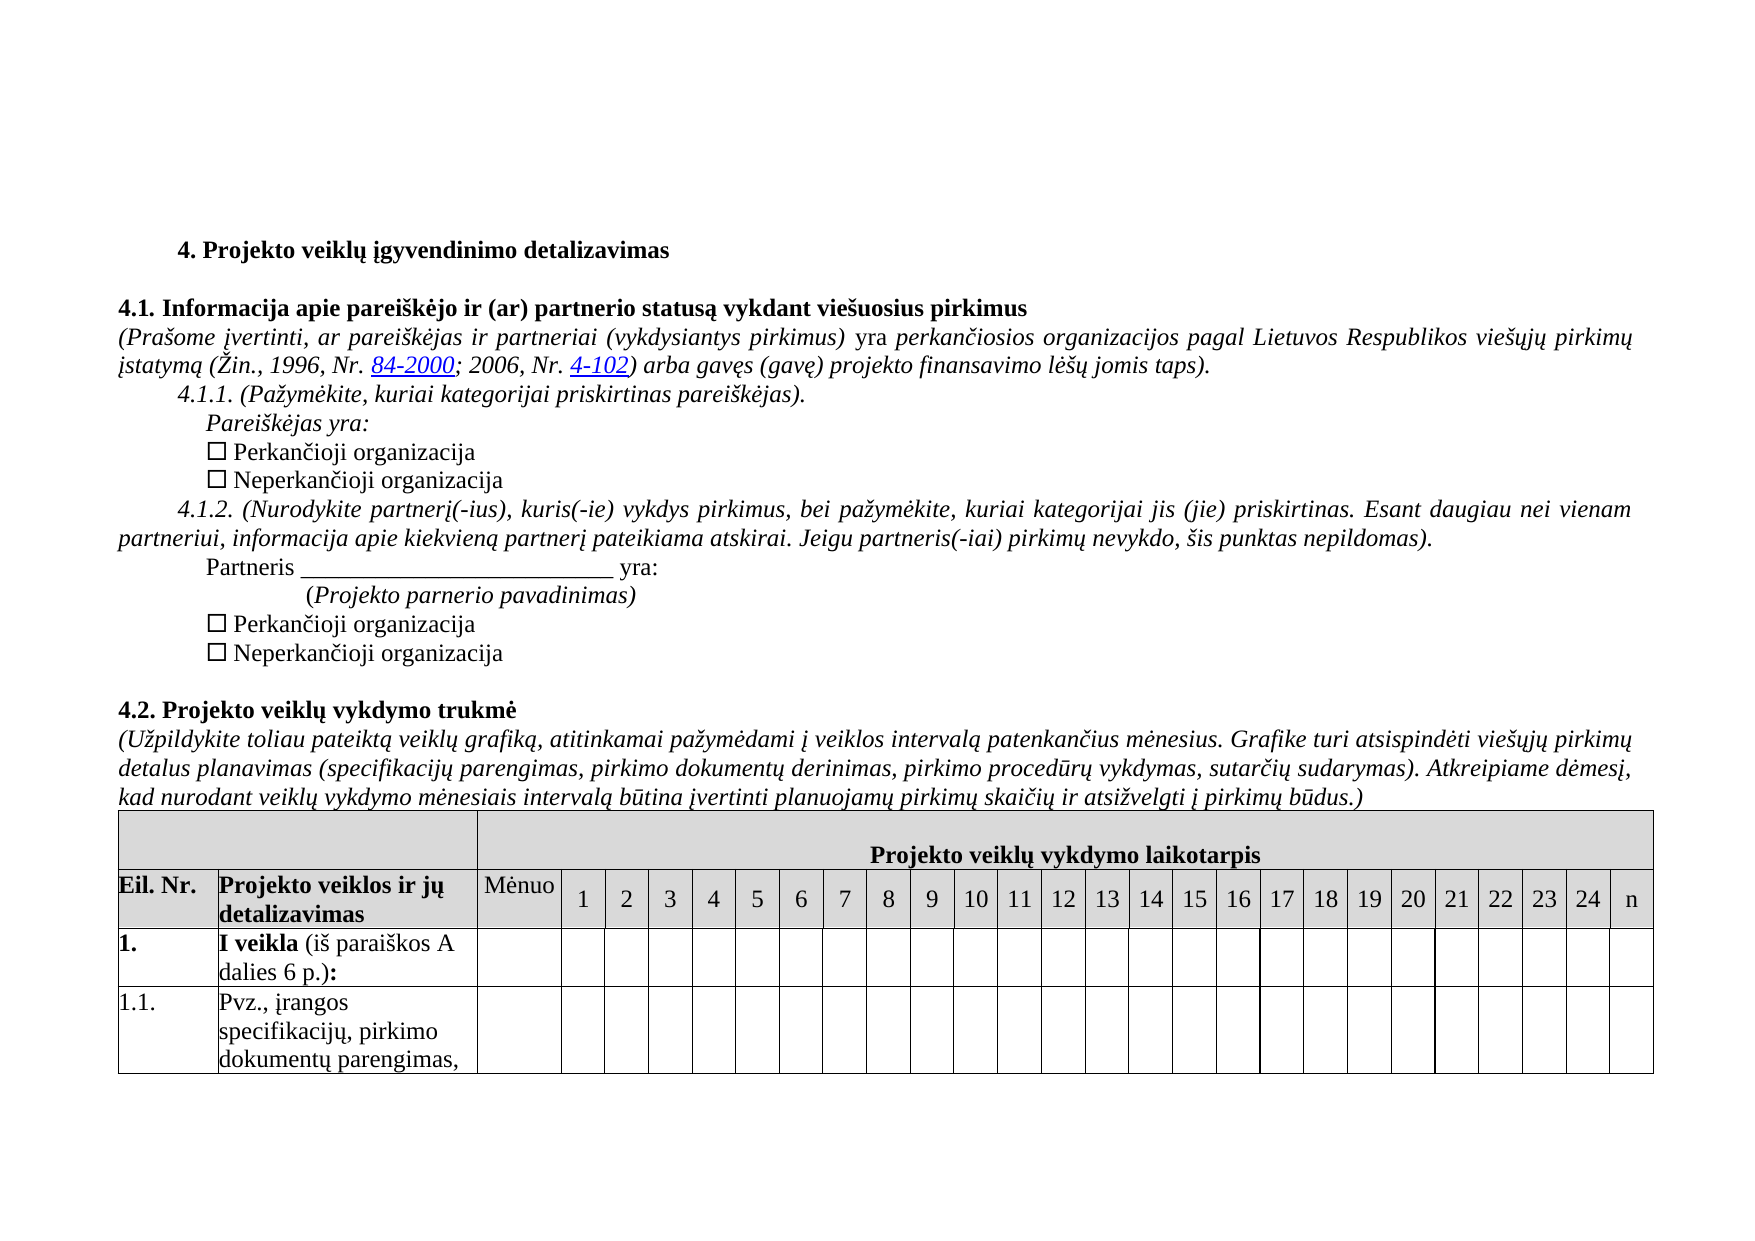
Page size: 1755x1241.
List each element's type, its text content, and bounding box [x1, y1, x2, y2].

table_cell [1392, 929, 1434, 986]
table_cell [1217, 929, 1259, 986]
table_cell [1173, 987, 1216, 1073]
text [] Perkančioji organizacija [118, 609, 1636, 638]
table_cell 14 [1130, 870, 1172, 927]
text Partneris _________________________ yra: [118, 552, 1636, 580]
table_cell [1436, 929, 1478, 986]
table_cell 5 [736, 870, 779, 927]
table_cell [823, 987, 866, 1073]
table_cell [736, 929, 779, 986]
table_cell [1086, 987, 1128, 1073]
table_cell [478, 929, 561, 986]
table_cell [1304, 929, 1347, 986]
table_cell 3 [649, 870, 692, 927]
table_header [119, 811, 477, 869]
table_cell Eil. Nr. [119, 870, 218, 927]
table_cell n [1611, 870, 1653, 927]
table_cell 15 [1173, 870, 1216, 927]
table_cell 12 [1042, 870, 1085, 927]
table_cell [1436, 987, 1478, 1073]
table_cell 6 [780, 870, 823, 927]
table_cell Projekto veiklos ir jų detalizavimas [219, 870, 477, 927]
table_cell [562, 929, 604, 986]
table_cell 22 [1479, 870, 1522, 927]
text [] Perkančioji organizacija [118, 437, 1636, 465]
table_cell [649, 929, 692, 986]
table_cell [562, 987, 604, 1073]
table_cell [1304, 987, 1347, 1073]
table_cell [998, 929, 1041, 986]
table_cell 23 [1523, 870, 1566, 927]
table_cell [1129, 987, 1172, 1073]
table_cell [1086, 929, 1128, 986]
table_cell [693, 929, 735, 986]
table_cell 11 [998, 870, 1041, 927]
table_cell 16 [1217, 870, 1260, 927]
table_cell [1261, 929, 1303, 986]
table_cell 17 [1261, 870, 1303, 927]
table_cell Pvz., įrangos specifikacijų, pirkimo dokumentų parengimas, [219, 987, 477, 1073]
table_cell [1042, 987, 1085, 1073]
table_cell 1 [562, 870, 605, 927]
table_cell [1610, 929, 1653, 986]
text 4. Projekto veiklų įgyvendinimo detalizavimas [118, 235, 1636, 264]
text 4.1.1. (Pažymėkite, kuriai kategorijai priskirtinas pareiškėjas). [118, 379, 1636, 408]
table_cell [693, 987, 735, 1073]
table_cell 2 [606, 870, 648, 927]
table_cell [478, 987, 561, 1073]
table_cell [736, 987, 779, 1073]
table_cell I veikla (iš paraiškos A dalies 6 p.): [219, 929, 477, 986]
text (Užpildykite toliau pateiktą veiklų grafiką, atitinkamai pažymėdami į veiklos intervalą patenkančius mėnesius. Grafike turi atsispindėti viešųjų pirkimų detalus planavimas (specifikacijų parengimas, pirkimo dokumentų derinimas, pirkimo procedūrų vykdymas, sutarčių sudarymas). Atkreipiame dėmesį, kad nurodant veiklų vykdymo mėnesiais intervalą būtina įvertinti planuojamų pirkimų skaičių ir atsižvelgti į pirkimų būdus.) [118, 724, 1636, 810]
table_cell [911, 987, 953, 1073]
table_cell [1479, 987, 1522, 1073]
text [] Neperkančioji organizacija [118, 638, 1636, 667]
text (Prašome įvertinti, ar pareiškėjas ir partneriai (vykdysiantys pirkimus) yra perkančiosios organizacijos pagal Lietuvos Respublikos viešųjų pirkimų įstatymą (Žin., 1996, Nr. 84-2000; 2006, Nr. 4-102) arba gavęs (gavę) projekto finansavimo lėšų jomis taps). [118, 322, 1636, 379]
table_cell [780, 929, 822, 986]
table_cell [998, 987, 1041, 1073]
table_cell [911, 929, 953, 986]
table_cell [1567, 987, 1609, 1073]
table_cell 1. [119, 929, 218, 986]
text Pareiškėjas yra: [118, 408, 1636, 437]
table_cell 7 [824, 870, 866, 927]
table_cell [605, 929, 648, 986]
table_cell 1.1. [119, 987, 218, 1073]
table_cell [1129, 929, 1172, 986]
table_cell [1610, 987, 1653, 1073]
table_cell [605, 987, 648, 1073]
table_cell 24 [1567, 870, 1610, 927]
table_cell [1348, 987, 1391, 1073]
text (Projekto parnerio pavadinimas) [118, 580, 1636, 609]
table_cell 13 [1086, 870, 1129, 927]
table_cell [1567, 929, 1609, 986]
table_cell [1217, 987, 1259, 1073]
table_cell [867, 929, 910, 986]
table_cell 19 [1348, 870, 1391, 927]
table_cell 21 [1436, 870, 1478, 927]
table_cell [1523, 987, 1566, 1073]
table_cell [1479, 929, 1522, 986]
table_cell [1348, 929, 1391, 986]
table_cell [1173, 929, 1216, 986]
table_header Projekto veiklų vykdymo laikotarpis [478, 811, 1653, 869]
table_cell 4 [693, 870, 735, 927]
table_cell [780, 987, 822, 1073]
text 4.2. Projekto veiklų vykdymo trukmė [118, 695, 1636, 724]
table_cell 20 [1392, 870, 1435, 927]
text 4.1. Informacija apie pareiškėjo ir (ar) partnerio statusą vykdant viešuosius pirkimus [118, 293, 1636, 322]
table_cell Mėnuo [478, 870, 561, 927]
table_cell 18 [1304, 870, 1347, 927]
table_cell 10 [955, 870, 997, 927]
table_cell [954, 929, 997, 986]
table_cell [867, 987, 910, 1073]
table_cell [954, 987, 997, 1073]
table_cell [649, 987, 692, 1073]
table_cell [1261, 987, 1303, 1073]
table_cell 9 [911, 870, 954, 927]
table_cell 8 [867, 870, 910, 927]
text 4.1.2. (Nurodykite partnerį(-ius), kuris(-ie) vykdys pirkimus, bei pažymėkite, kuriai kategorijai jis (jie) priskirtinas. Esant daugiau nei vienam partneriui, informacija apie kiekvieną partnerį pateikiama atskirai. Jeigu partneris(-iai) pirkimų nevykdo, šis punktas nepildomas). [118, 494, 1636, 552]
table_cell [1042, 929, 1085, 986]
table_cell [1523, 929, 1566, 986]
table_cell [1392, 987, 1434, 1073]
text [] Neperkančioji organizacija [118, 465, 1636, 494]
table_cell [823, 929, 866, 986]
